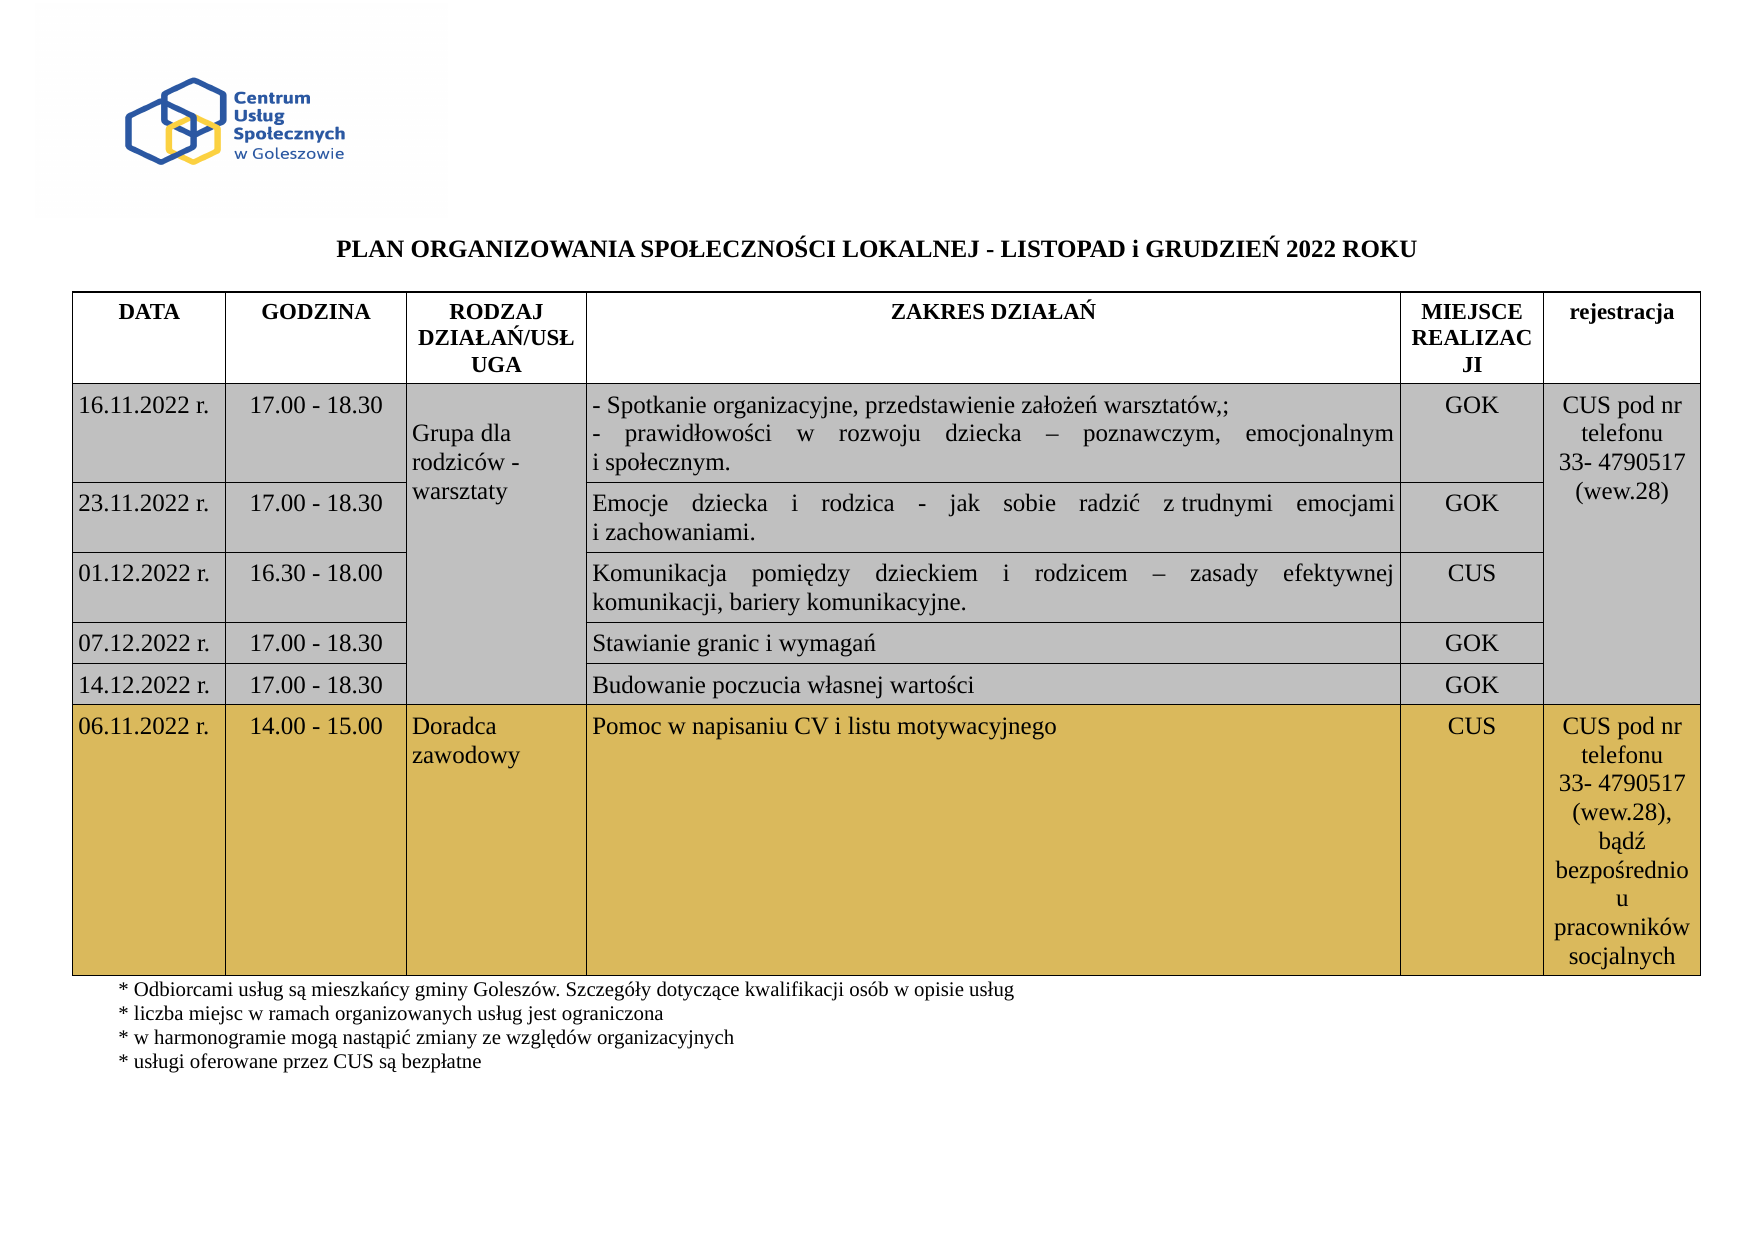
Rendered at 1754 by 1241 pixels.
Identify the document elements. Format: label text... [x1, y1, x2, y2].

table_cell 16.11.2022 r. [73, 384, 225, 482]
table_cell 17.00 - 18.30 [226, 664, 406, 704]
table_cell CUS [1401, 705, 1543, 975]
table_cell GOK [1401, 664, 1543, 704]
picture [34, 3, 448, 218]
table_cell 17.00 - 18.30 [226, 483, 406, 552]
table_cell Pomoc w napisaniu CV i listu motywacyjnego [587, 705, 1400, 975]
text * w harmonogramie mogą nastąpić zmiany ze względów organizacyjnych [118, 1024, 1636, 1049]
table_cell 17.00 - 18.30 [226, 623, 406, 663]
table_cell 06.11.2022 r. [73, 705, 225, 975]
text * Odbiorcami usług są mieszkańcy gminy Goleszów. Szczegóły dotyczące kwalifikacji osób w opisie usług [118, 976, 1636, 1001]
table_cell 16.30 - 18.00 [226, 553, 406, 622]
text * usługi oferowane przez CUS są bezpłatne [118, 1049, 1636, 1073]
table_cell 14.00 - 15.00 [226, 705, 406, 975]
table_cell CUS pod nr telefonu 33- 4790517 (wew.28), bądź bezpośrednio u pracowników socjalnych [1544, 705, 1700, 975]
table_cell Emocje dziecka i rodzica - jak sobie radzić z trudnymi emocjami i zachowaniami. [587, 483, 1400, 552]
table_cell 17.00 - 18.30 [226, 384, 406, 482]
table_cell Grupa dla rodziców - warsztaty [407, 384, 586, 704]
table_cell Stawianie granic i wymagań [587, 623, 1400, 663]
table_header ZAKRES DZIAŁAŃ [587, 293, 1400, 383]
table_cell Doradca zawodowy [407, 705, 586, 975]
table_cell GOK [1401, 623, 1543, 663]
table_cell 07.12.2022 r. [73, 623, 225, 663]
table_header GODZINA [226, 293, 406, 383]
table_cell - Spotkanie organizacyjne, przedstawienie założeń warsztatów,; - prawidłowości w rozwoju dziecka – poznawczym, emocjonalnym i społecznym. [587, 384, 1400, 482]
table_header RODZAJ DZIAŁAŃ/USŁUGA [407, 293, 586, 383]
table_cell 23.11.2022 r. [73, 483, 225, 552]
text * liczba miejsc w ramach organizowanych usług jest ograniczona [118, 1001, 1636, 1024]
text PLAN ORGANIZOWANIA SPOŁECZNOŚCI LOKALNEJ - LISTOPAD i GRUDZIEŃ 2022 ROKU [118, 234, 1636, 263]
table_cell 14.12.2022 r. [73, 664, 225, 704]
table_cell CUS pod nr telefonu 33- 4790517 (wew.28) [1544, 384, 1700, 704]
table_cell GOK [1401, 384, 1543, 482]
table_cell GOK [1401, 483, 1543, 552]
table_cell 01.12.2022 r. [73, 553, 225, 622]
table_cell Komunikacja pomiędzy dzieckiem i rodzicem – zasady efektywnej komunikacji, bariery komunikacyjne. [587, 553, 1400, 622]
table_header rejestracja [1544, 293, 1700, 383]
table_header MIEJSCE REALIZACJI [1401, 293, 1543, 383]
table_cell Budowanie poczucia własnej wartości [587, 664, 1400, 704]
table_header DATA [73, 293, 225, 383]
table_cell CUS [1401, 553, 1543, 622]
